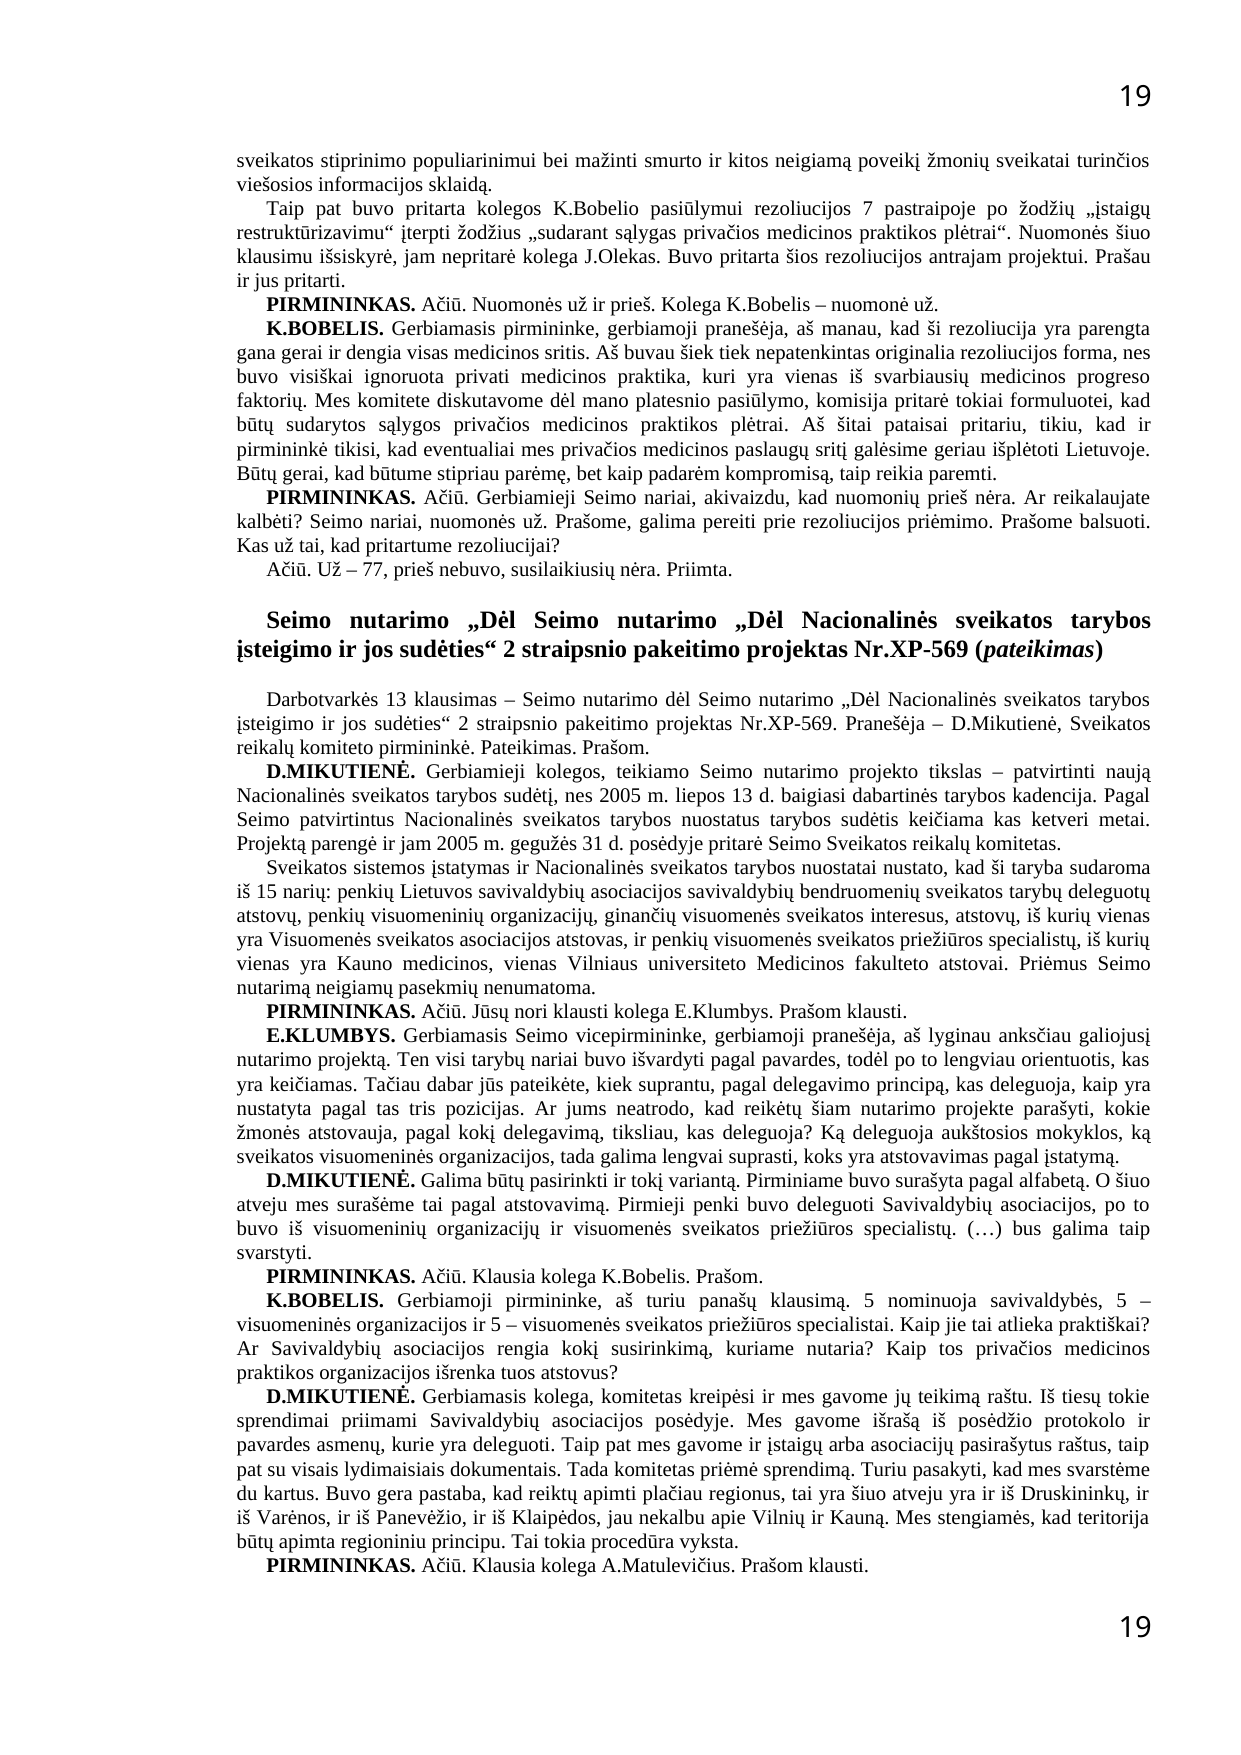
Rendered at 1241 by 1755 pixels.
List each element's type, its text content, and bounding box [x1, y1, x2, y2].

text Taip pat buvo pritarta kolegos K.Bobelio pasiūlymui rezoliucijos 7 pastraipoje po žodžių „įstaigų restruktūrizavimu“ įterpti žodžius „sudarant sąlygas privačios medicinos praktikos plėtrai“. Nuomonės šiuo klausimu išsiskyrė, jam nepritarė kolega J.Olekas. Buvo pritarta šios rezoliucijos antrajam projektui. Prašau ir jus pritarti. [236, 196, 1152, 292]
text PIRMININKAS. Ačiū. Nuomonės už ir prieš. Kolega K.Bobelis – nuomonė už. [236, 292, 1152, 316]
text E.KLUMBYS. Gerbiamasis Seimo vicepirmininke, gerbiamoji pranešėja, aš lyginau anksčiau galiojusį nutarimo projektą. Ten visi tarybų nariai buvo išvardyti pagal pavardes, todėl po to lengviau orientuotis, kas yra keičiamas. Tačiau dabar jūs pateikėte, kiek suprantu, pagal delegavimo principą, kas deleguoja, kaip yra nustatyta pagal tas tris pozicijas. Ar jums neatrodo, kad reikėtų šiam nutarimo projekte parašyti, kokie žmonės atstovauja, pagal kokį delegavimą, tiksliau, kas deleguoja? Ką deleguoja aukštosios mokyklos, ką sveikatos visuomeninės organizacijos, tada galima lengvai suprasti, koks yra atstovavimas pagal įstatymą. [236, 1023, 1152, 1168]
text Sveikatos sistemos įstatymas ir Nacionalinės sveikatos tarybos nuostatai nustato, kad ši taryba sudaroma iš 15 narių: penkių Lietuvos savivaldybių asociacijos savivaldybių bendruomenių sveikatos tarybų deleguotų atstovų, penkių visuomeninių organizacijų, ginančių visuomenės sveikatos interesus, atstovų, iš kurių vienas yra Visuomenės sveikatos asociacijos atstovas, ir penkių visuomenės sveikatos priežiūros specialistų, iš kurių vienas yra Kauno medicinos, vienas Vilniaus universiteto Medicinos fakulteto atstovai. Priėmus Seimo nutarimą neigiamų pasekmių nenumatoma. [236, 855, 1152, 999]
text PIRMININKAS. Ačiū. Klausia kolega K.Bobelis. Prašom. [236, 1264, 1152, 1288]
text Ačiū. Už – 77, prieš nebuvo, susilaikiusių nėra. Priimta. [236, 557, 1152, 581]
text D.MIKUTIENĖ. Gerbiamasis kolega, komitetas kreipėsi ir mes gavome jų teikimą raštu. Iš tiesų tokie sprendimai priimami Savivaldybių asociacijos posėdyje. Mes gavome išrašą iš posėdžio protokolo ir pavardes asmenų, kurie yra deleguoti. Taip pat mes gavome ir įstaigų arba asociacijų pasirašytus raštus, taip pat su visais lydimaisiais dokumentais. Tada komitetas priėmė sprendimą. Turiu pasakyti, kad mes svarstėme du kartus. Buvo gera pastaba, kad reiktų apimti plačiau regionus, tai yra šiuo atveju yra ir iš Druskininkų, ir iš Varėnos, ir iš Panevėžio, ir iš Klaipėdos, jau nekalbu apie Vilnių ir Kauną. Mes stengiamės, kad teritorija būtų apimta regioniniu principu. Tai tokia procedūra vyksta. [236, 1384, 1152, 1553]
text Darbotvarkės 13 klausimas – Seimo nutarimo dėl Seimo nutarimo „Dėl Nacionalinės sveikatos tarybos įsteigimo ir jos sudėties“ 2 straipsnio pakeitimo projektas Nr.XP-569. Pranešėja – D.Mikutienė, Sveikatos reikalų komiteto pirmininkė. Pateikimas. Prašom. [236, 686, 1152, 759]
text PIRMININKAS. Ačiū. Gerbiamieji Seimo nariai, akivaizdu, kad nuomonių prieš nėra. Ar reikalaujate kalbėti? Seimo nariai, nuomonės už. Prašome, galima pereiti prie rezoliucijos priėmimo. Prašome balsuoti. Kas už tai, kad pritartume rezoliucijai? [236, 484, 1152, 557]
text sveikatos stiprinimo populiarinimui bei mažinti smurto ir kitos neigiamą poveikį žmonių sveikatai turinčios viešosios informacijos sklaidą. [236, 148, 1152, 196]
text PIRMININKAS. Ačiū. Jūsų nori klausti kolega E.Klumbys. Prašom klausti. [236, 999, 1152, 1023]
text Seimo nutarimo „Dėl Seimo nutarimo „Dėl Nacionalinės sveikatos tarybos įsteigimo ir jos sudėties“ 2 straipsnio pakeitimo projektas Nr.XP-569 (pateikimas) [236, 605, 1152, 662]
text D.MIKUTIENĖ. Gerbiamieji kolegos, teikiamo Seimo nutarimo projekto tikslas – patvirtinti naują Nacionalinės sveikatos tarybos sudėtį, nes 2005 m. liepos 13 d. baigiasi dabartinės tarybos kadencija. Pagal Seimo patvirtintus Nacionalinės sveikatos tarybos nuostatus tarybos sudėtis keičiama kas ketveri metai. Projektą parengė ir jam 2005 m. gegužės 31 d. posėdyje pritarė Seimo Sveikatos reikalų komitetas. [236, 759, 1152, 855]
text PIRMININKAS. Ačiū. Klausia kolega A.Matulevičius. Prašom klausti. [236, 1553, 1152, 1577]
text K.BOBELIS. Gerbiamasis pirmininke, gerbiamoji pranešėja, aš manau, kad ši rezoliucija yra parengta gana gerai ir dengia visas medicinos sritis. Aš buvau šiek tiek nepatenkintas originalia rezoliucijos forma, nes buvo visiškai ignoruota privati medicinos praktika, kuri yra vienas iš svarbiausių medicinos progreso faktorių. Mes komitete diskutavome dėl mano platesnio pasiūlymo, komisija pritarė tokiai formuluotei, kad būtų sudarytos sąlygos privačios medicinos praktikos plėtrai. Aš šitai pataisai pritariu, tikiu, kad ir pirmininkė tikisi, kad eventualiai mes privačios medicinos paslaugų sritį galėsime geriau išplėtoti Lietuvoje. Būtų gerai, kad būtume stipriau parėmę, bet kaip padarėm kompromisą, taip reikia paremti. [236, 316, 1152, 484]
text D.MIKUTIENĖ. Galima būtų pasirinkti ir tokį variantą. Pirminiame buvo surašyta pagal alfabetą. O šiuo atveju mes surašėme tai pagal atstovavimą. Pirmieji penki buvo deleguoti Savivaldybių asociacijos, po to buvo iš visuomeninių organizacijų ir visuomenės sveikatos priežiūros specialistų. (…) bus galima taip svarstyti. [236, 1168, 1152, 1264]
text K.BOBELIS. Gerbiamoji pirmininke, aš turiu panašų klausimą. 5 nominuoja savivaldybės, 5 – visuomeninės organizacijos ir 5 – visuomenės sveikatos priežiūros specialistai. Kaip jie tai atlieka praktiškai? Ar Savivaldybių asociacijos rengia kokį susirinkimą, kuriame nutaria? Kaip tos privačios medicinos praktikos organizacijos išrenka tuos atstovus? [236, 1288, 1152, 1384]
